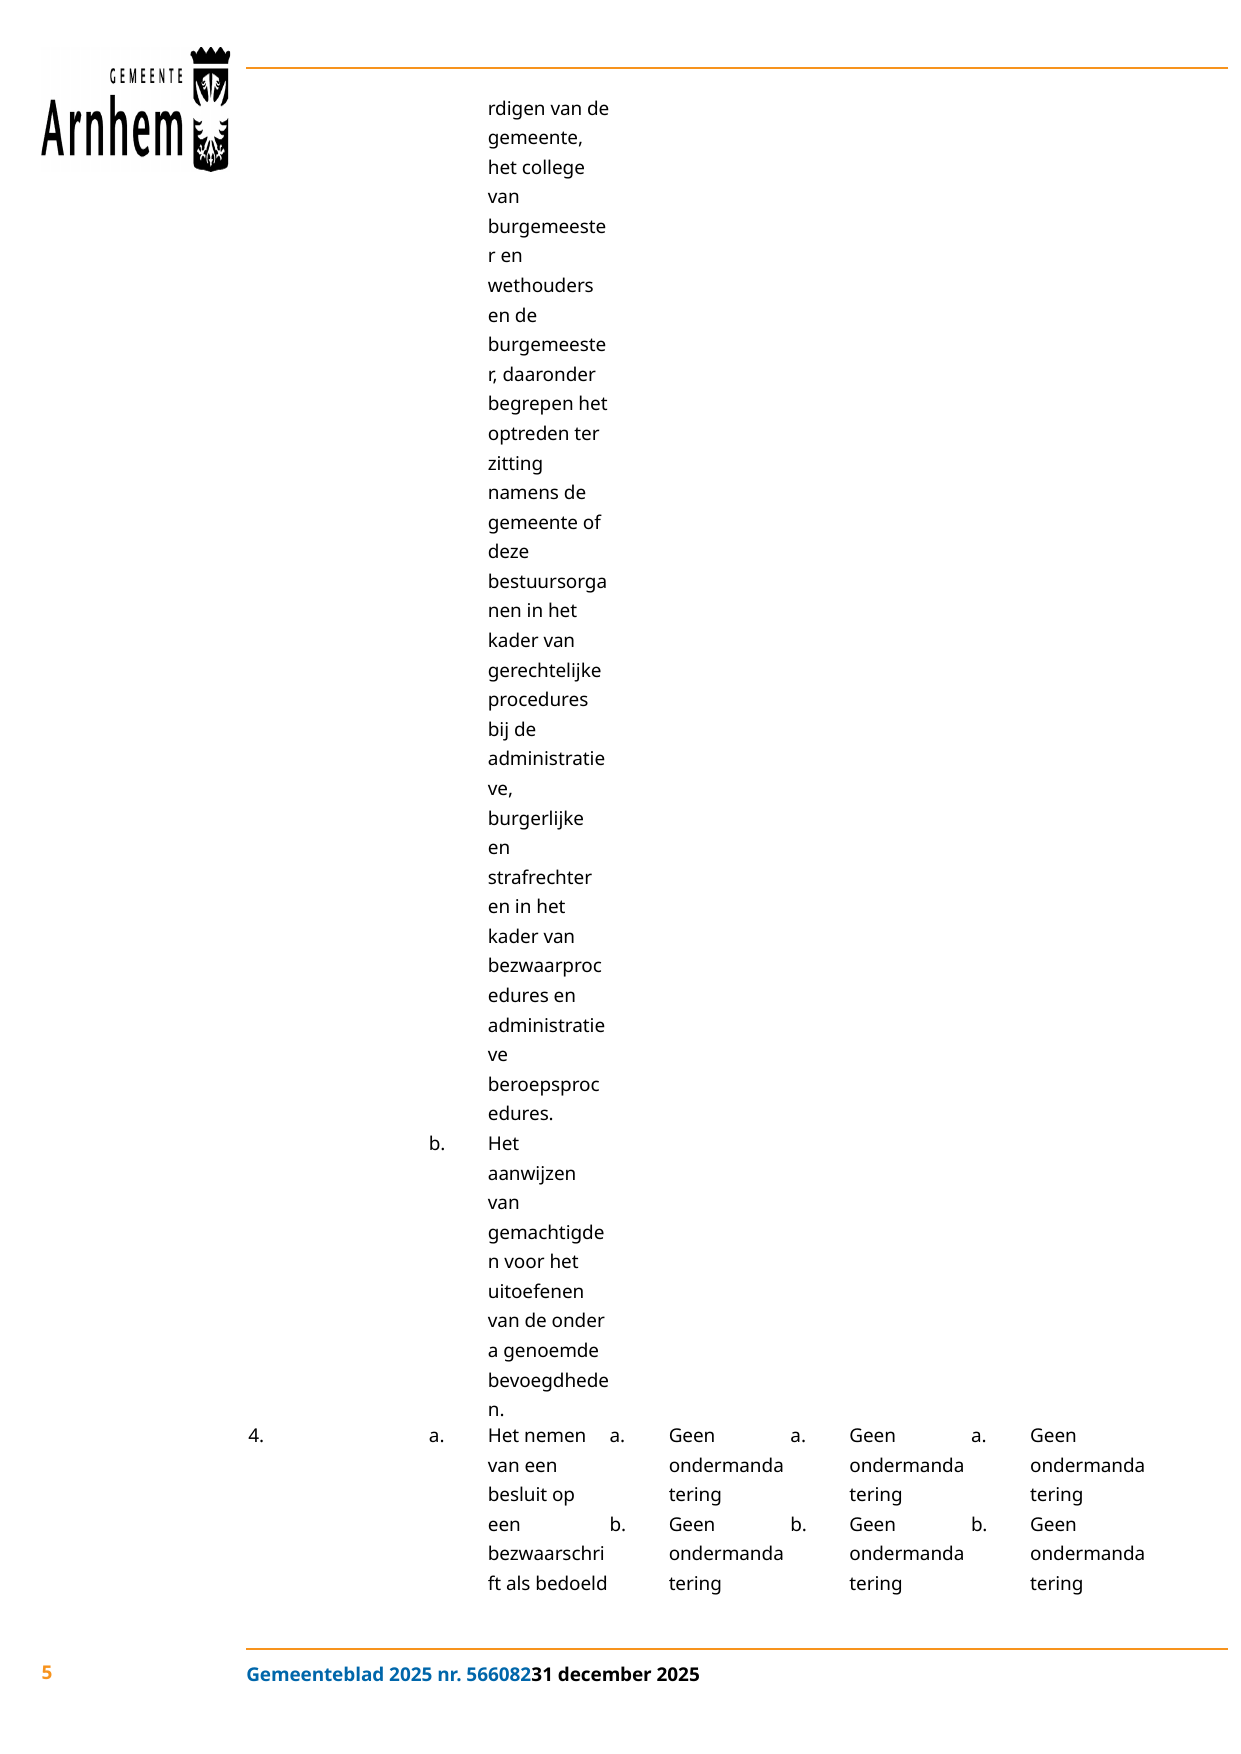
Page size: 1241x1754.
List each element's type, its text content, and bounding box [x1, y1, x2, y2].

table_cell rdigen van de gemeente, het college van burgemeester en wethouders en de burgemeester, daaronder begrepen het optreden ter zitting namens de gemeente of deze bestuursorganen in het kader van gerechtelijke procedures bij de administratieve, burgerlijke en strafrechter en in het kader van bezwaarprocedures en administratieve beroepsprocedures. Het aanwijzen van gemachtigden voor het uitoefenen van de onder a genoemde bevoegdheden. [429, 95, 609, 1422]
table_cell 4. [248, 1422, 429, 1596]
table_cell Geen ondermandatering Geen ondermandatering [971, 1422, 1152, 1596]
table_cell [609, 95, 790, 1422]
table_cell [248, 95, 429, 1422]
picture [41, 47, 231, 172]
table_cell [790, 95, 971, 1422]
table_cell [971, 95, 1152, 1422]
table_cell Geen ondermandatering Geen ondermandatering [790, 1422, 971, 1596]
table_cell Het nemen van een besluit op een bezwaarschrift als bedoeld [429, 1422, 609, 1596]
table_cell Geen ondermandatering Geen ondermandatering [609, 1422, 790, 1596]
